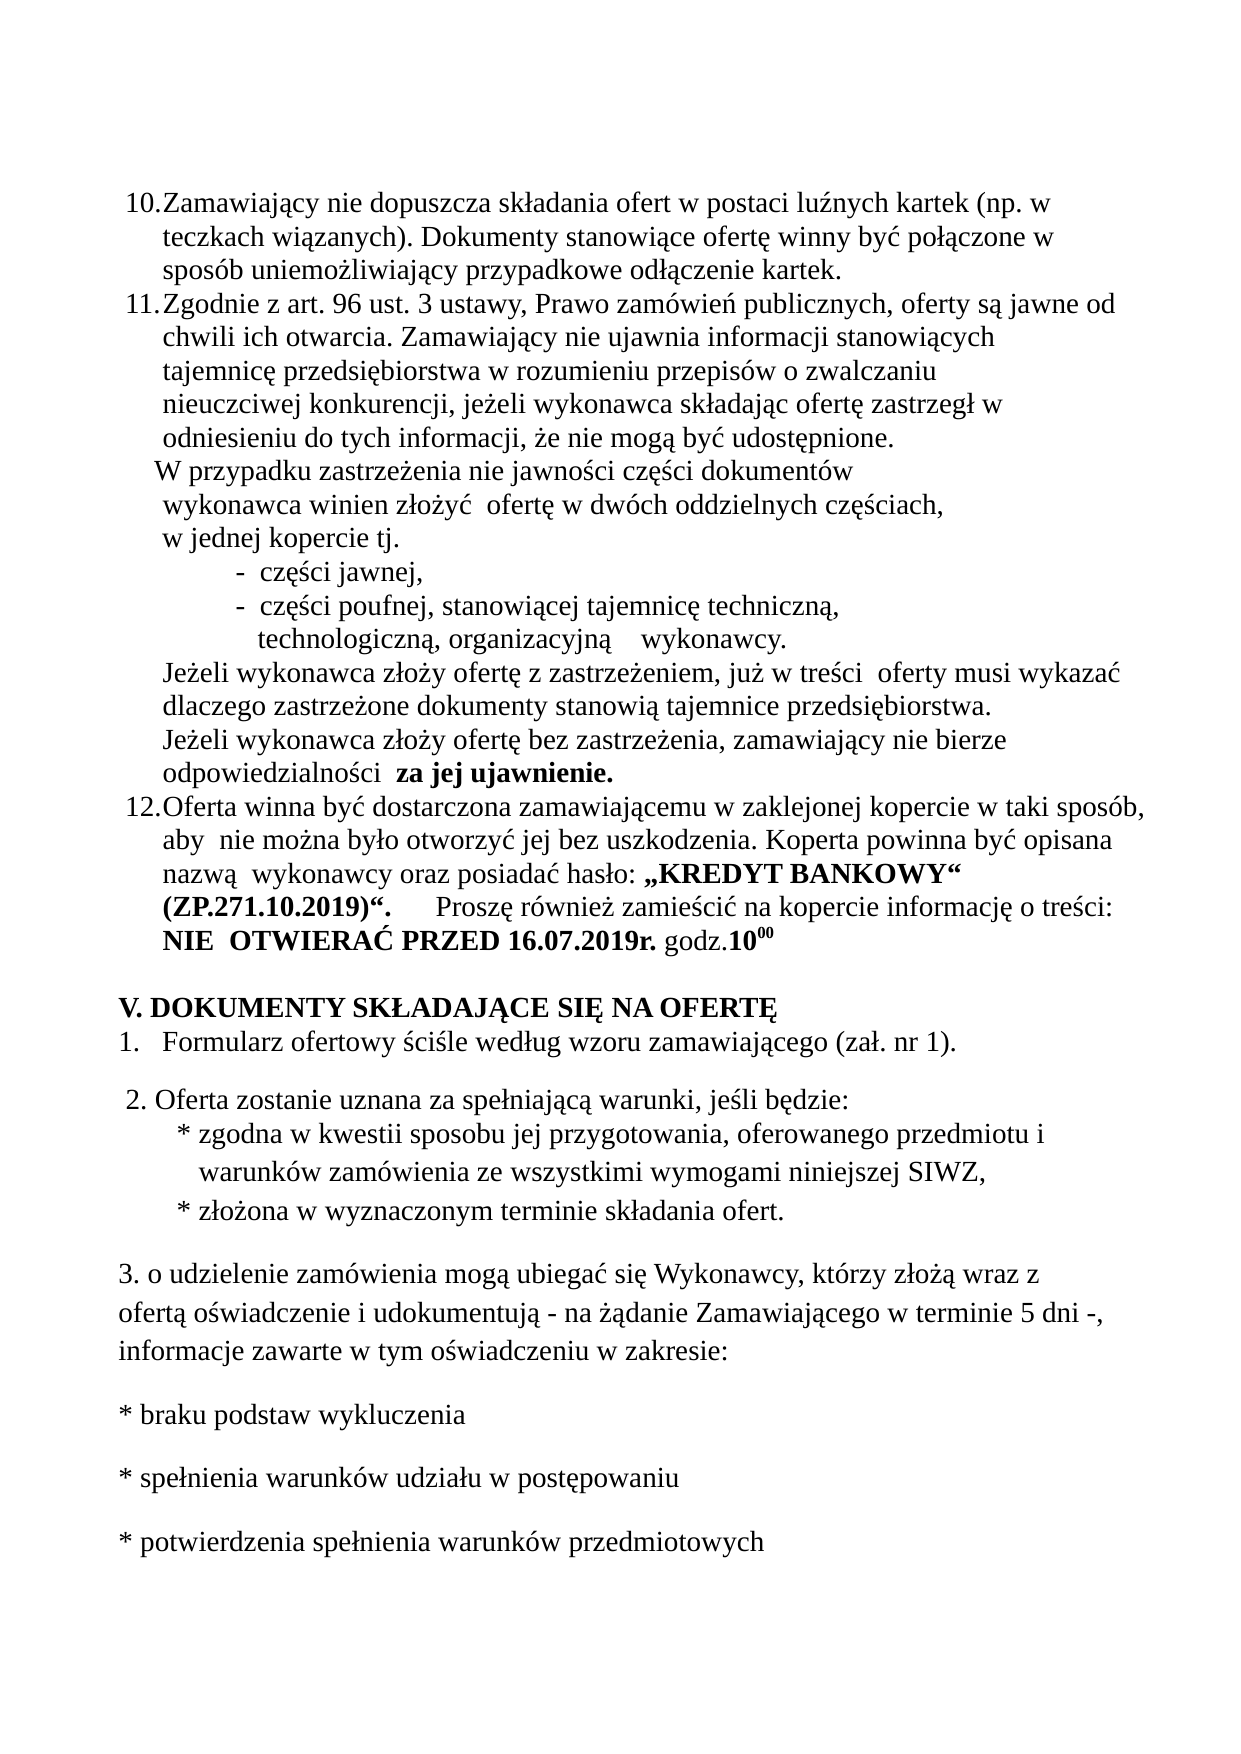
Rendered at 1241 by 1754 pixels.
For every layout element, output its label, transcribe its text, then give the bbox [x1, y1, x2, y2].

text 3. o udzielenie zamówienia mogą ubiegać się Wykonawcy, którzy złożą wraz z ofertą oświadczenie i udokumentują - na żądanie Zamawiającego w terminie 5 dni -, informacje zawarte w tym oświadczeniu w zakresie: [118, 1256, 1122, 1367]
text * zgodna w kwestii sposobu jej przygotowania, oferowanego przedmiotu i [118, 1116, 1122, 1149]
list odniesieniu do tych informacji, że nie mogą być udostępnione. [125, 420, 1226, 453]
subtitle V. DOKUMENTY SKŁADAJĄCE SIĘ NA OFERTĘ [118, 990, 1122, 1024]
list Zgodnie z art. 96 ust. 3 ustawy, Prawo zamówień publicznych, oferty są jawne od [125, 286, 1226, 319]
list nieuczciwej konkurencji, jeżeli wykonawca składając ofertę zastrzegł w [125, 386, 1226, 420]
text - części poufnej, stanowiącej tajemnicę techniczną, [162, 588, 1122, 621]
text technologiczną, organizacyjną wykonawcy. [162, 621, 1122, 655]
text * spełnienia warunków udziału w postępowaniu [118, 1461, 1122, 1494]
text * potwierdzenia spełnienia warunków przedmiotowych [118, 1524, 1122, 1558]
text * złożona w wyznaczonym terminie składania ofert. [118, 1193, 1122, 1226]
text warunków zamówienia ze wszystkimi wymogami niniejszej SIWZ, [118, 1154, 1122, 1188]
text 1. Formularz ofertowy ściśle według wzoru zamawiającego (zał. nr 1). [118, 1024, 1122, 1057]
text Jeżeli wykonawca złoży ofertę z zastrzeżeniem, już w treści oferty musi wykazać dlaczego zastrzeżone dokumenty stanowią tajemnice przedsiębiorstwa. [162, 655, 1122, 722]
text * braku podstaw wykluczenia [118, 1397, 1122, 1431]
list chwili ich otwarcia. Zamawiający nie ujawnia informacji stanowiących [125, 319, 1226, 353]
subtitle 2. Oferta zostanie uznana za spełniającą warunki, jeśli będzie: [118, 1082, 1122, 1116]
list tajemnicę przedsiębiorstwa w rozumieniu przepisów o zwalczaniu [125, 353, 1226, 386]
list Zamawiający nie dopuszcza składania ofert w postaci luźnych kartek (np. w teczkach wiązanych). Dokumenty stanowiące ofertę winny być połączone w sposób uniemożliwiający przypadkowe odłączenie kartek. [125, 185, 1137, 286]
text w jednej kopercie tj. [118, 521, 1122, 554]
text wykonawca winien złożyć ofertę w dwóch oddzielnych częściach, [162, 487, 1122, 521]
text W przypadku zastrzeżenia nie jawności części dokumentów [118, 453, 1122, 487]
text - części jawnej, [162, 554, 1122, 588]
list Oferta winna być dostarczona zamawiającemu w zaklejonej kopercie w taki sposób, aby nie można było otworzyć jej bez uszkodzenia. Koperta powinna być opisana nazwą wykonawcy oraz posiadać hasło: „KREDYT BANKOWY“ (ZP.271.10.2019)“. Proszę również zamieścić na kopercie informację o treści: NIE OTWIERAĆ PRZED 16.07.2019r. godz.1000 [125, 789, 1171, 957]
subtitle Jeżeli wykonawca złoży ofertę bez zastrzeżenia, zamawiający nie bierze odpowiedzialności za jej ujawnienie. [148, 722, 1161, 789]
